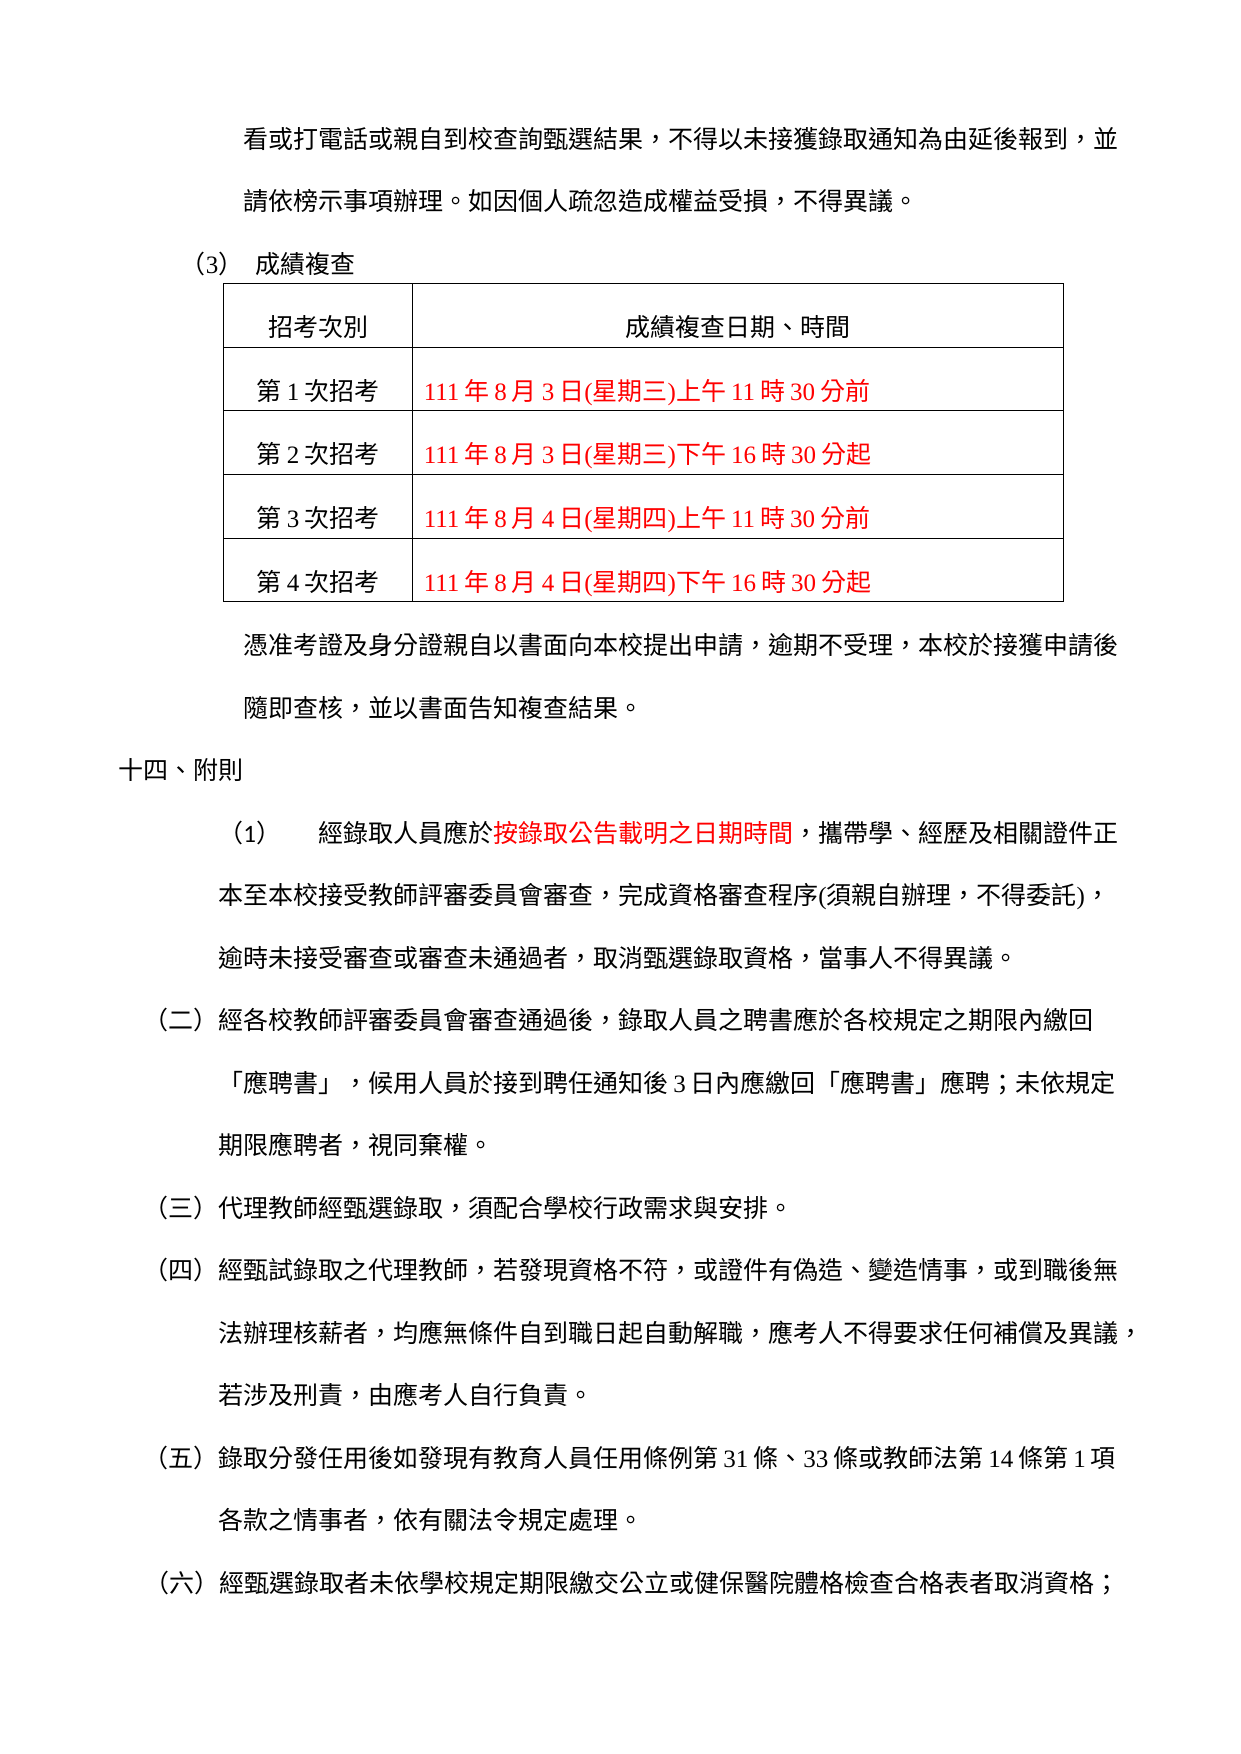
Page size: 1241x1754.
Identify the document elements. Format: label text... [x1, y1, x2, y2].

text 憑准考證及身分證親自以書面向本校提出申請，逾期不受理，本校於接獲申請後隨即查核，並以書面告知複查結果。 [243, 602, 1122, 727]
table_cell 第1次招考 [224, 348, 412, 410]
text （三）代理教師經甄選錄取，須配合學校行政需求與安排。 [143, 1164, 1122, 1227]
text 十四、附則 [118, 727, 1122, 789]
table_cell 111年8月4日(星期四)上午11時30分前 [413, 475, 1063, 537]
table_cell 111年8月4日(星期四)下午16時30分起 [413, 539, 1063, 601]
list 成績複查 [181, 221, 1122, 283]
table_cell 第2次招考 [224, 411, 412, 474]
list 經錄取人員應於按錄取公告載明之日期時間，攜帶學、經歷及相關證件正本至本校接受教師評審委員會審查，完成資格審查程序(須親自辦理，不得委託)，逾時未接受審查或審查未通過者，取消甄選錄取資格，當事人不得異議。 [218, 789, 1122, 977]
text 看或打電話或親自到校查詢甄選結果，不得以未接獲錄取通知為由延後報到，並請依榜示事項辦理。如因個人疏忽造成權益受損，不得異議。 [243, 96, 1122, 221]
text （二）經各校教師評審委員會審查通過後，錄取人員之聘書應於各校規定之期限內繳回「應聘書」，候用人員於接到聘任通知後3日內應繳回「應聘書」應聘；未依規定期限應聘者，視同棄權。 [143, 977, 1122, 1164]
text （五）錄取分發任用後如發現有教育人員任用條例第31條、33條或教師法第14條第1項各款之情事者，依有關法令規定處理。 [143, 1414, 1122, 1539]
table_header 招考次別 [224, 284, 412, 347]
table_cell 111年8月3日(星期三)上午11時30分前 [413, 348, 1063, 410]
table_cell 第4次招考 [224, 539, 412, 601]
text （四）經甄試錄取之代理教師，若發現資格不符，或證件有偽造、變造情事，或到職後無法辦理核薪者，均應無條件自到職日起自動解職，應考人不得要求任何補償及異議，若涉及刑責，由應考人自行負責。 [143, 1227, 1122, 1414]
text （六）經甄選錄取者未依學校規定期限繳交公立或健保醫院體格檢查合格表者取消資格； [144, 1539, 1122, 1602]
table_cell 111年8月3日(星期三)下午16時30分起 [413, 411, 1063, 474]
table_header 成績複查日期、時間 [413, 284, 1063, 347]
table_cell 第3次招考 [224, 475, 412, 537]
